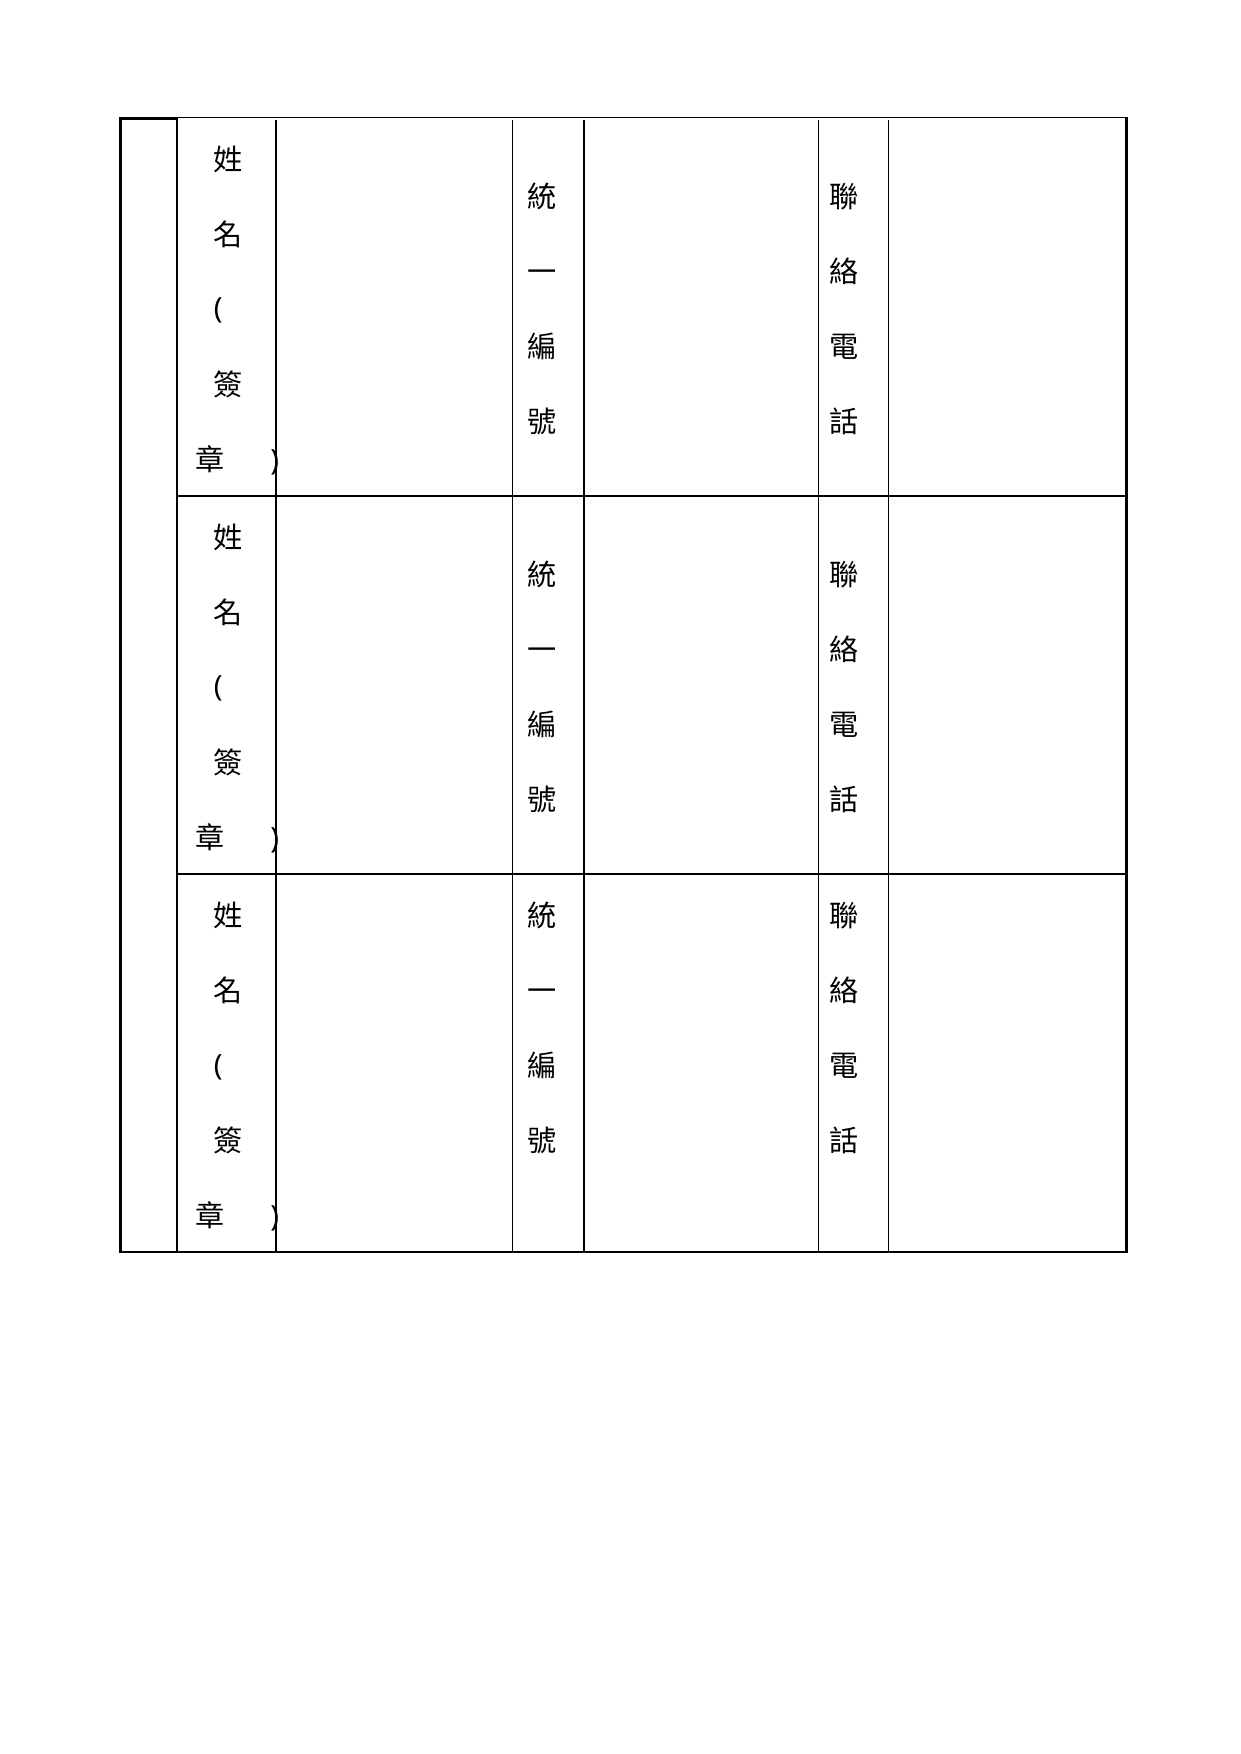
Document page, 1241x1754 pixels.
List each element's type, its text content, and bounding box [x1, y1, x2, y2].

table_cell [889, 497, 1125, 873]
table_cell 姓名 (簽章) [178, 497, 275, 873]
table_cell [277, 497, 512, 873]
table_cell [277, 875, 512, 1251]
table_cell 姓名 (簽章) [178, 875, 275, 1251]
table_cell 聯絡電話 [819, 497, 888, 873]
table_cell 統一 編號 [513, 497, 583, 873]
table_cell [889, 875, 1125, 1251]
table_cell [585, 497, 818, 873]
table_cell [585, 875, 818, 1251]
table_cell 姓名 (簽章) [178, 118, 276, 495]
table_cell 聯絡電話 [819, 875, 888, 1251]
table_cell 統一 編號 [513, 875, 583, 1251]
table_cell [276, 118, 512, 495]
table_cell [584, 118, 818, 495]
table_cell 聯絡電話 [819, 118, 888, 495]
table_cell 統一 編號 [513, 118, 584, 495]
table_cell [889, 118, 1125, 495]
